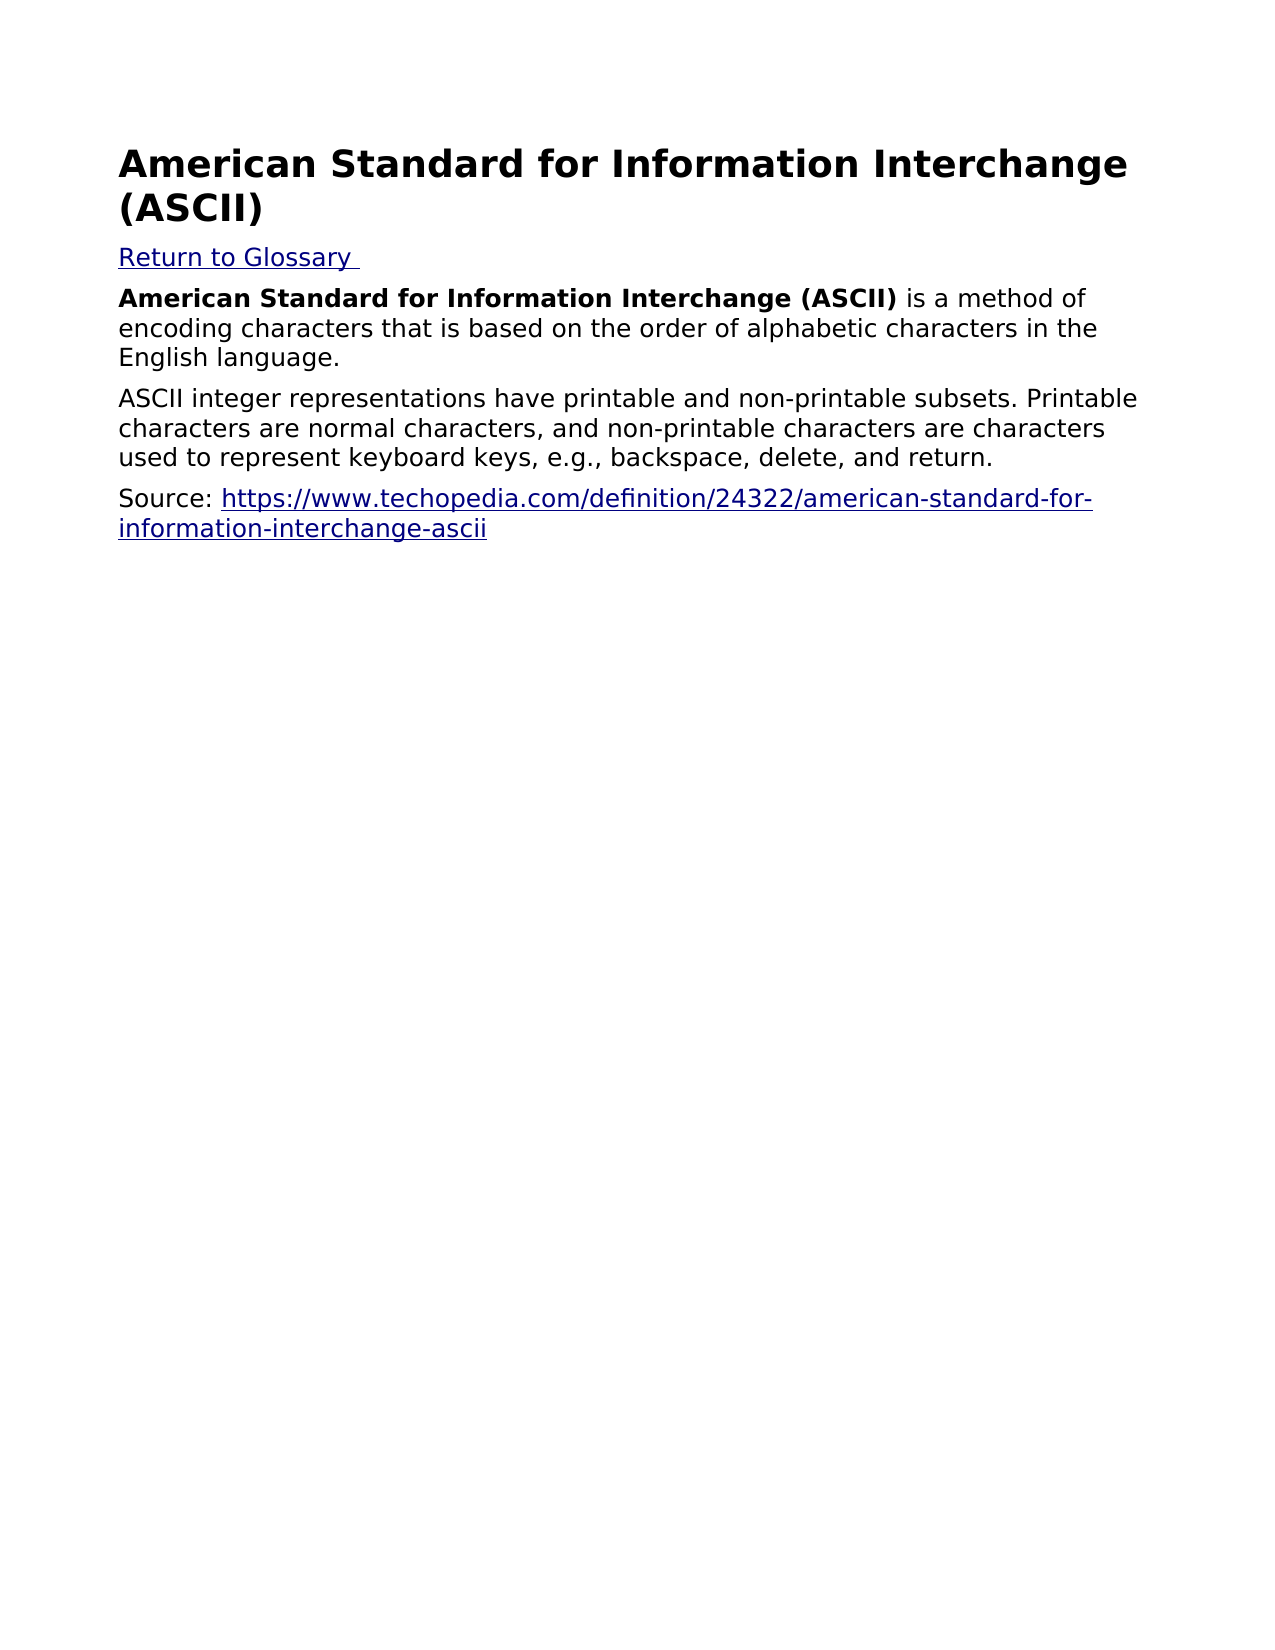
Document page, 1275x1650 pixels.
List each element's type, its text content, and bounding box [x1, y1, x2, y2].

text American Standard for Information Interchange (ASCII) is a method of encoding characters that is based on the order of alphabetic characters in the English language. [118, 284, 1157, 372]
text ASCII integer representations have printable and non-printable subsets. Printable characters are normal characters, and non-printable characters are characters used to represent keyboard keys, e.g., backspace, delete, and return. [118, 384, 1157, 472]
text Source: https://www.techopedia.com/definition/24322/american-standard-for-information-interchange-ascii [118, 484, 1157, 543]
text Return to Glossary [118, 243, 1157, 272]
subtitle American Standard for Information Interchange (ASCII) [118, 143, 1157, 230]
